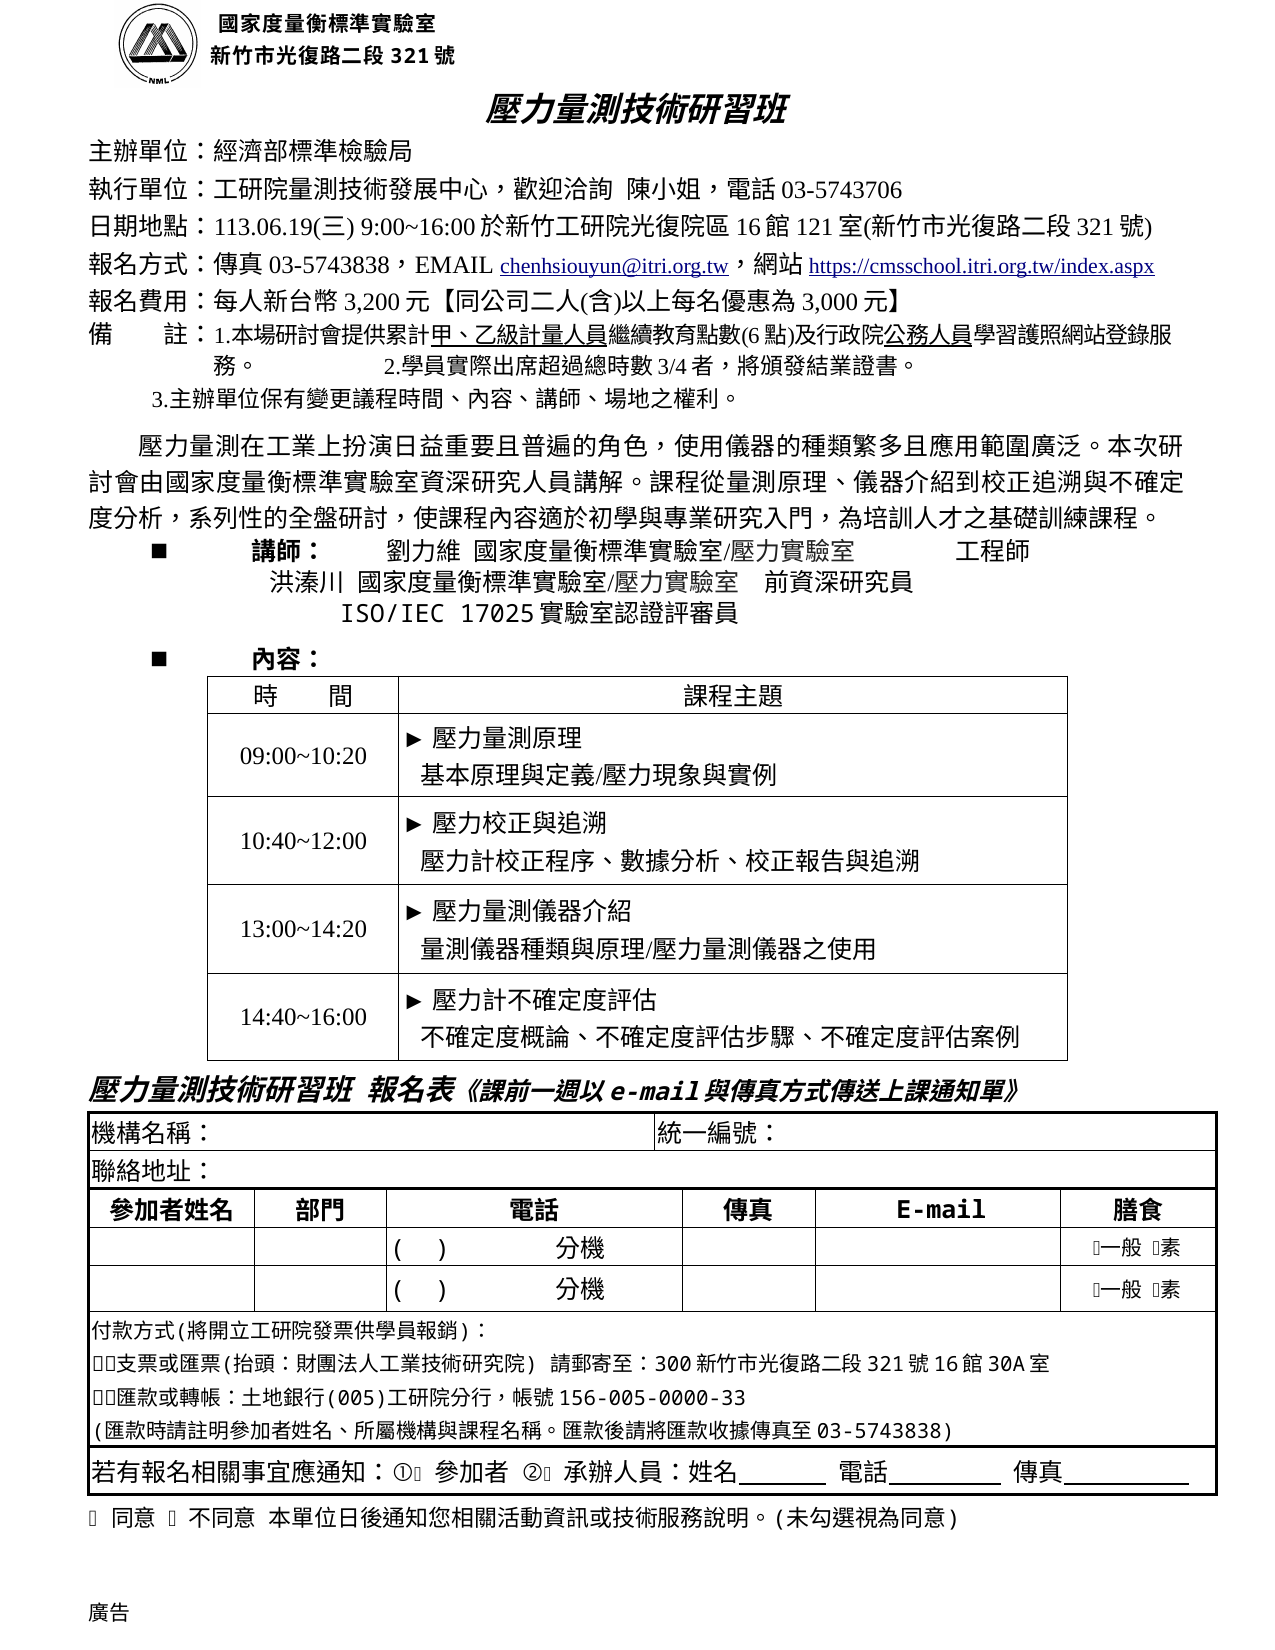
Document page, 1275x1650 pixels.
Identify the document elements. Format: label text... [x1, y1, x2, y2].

table_cell 付款方式(將開立工研院發票供學員報銷)： 支票或匯票(抬頭：財團法人工業技術研究院) 請郵寄至：300新竹市光復路二段321號16館30A室 匯款或轉帳：土地銀行(005)工研院分行，帳號156-005-0000-33 (匯款時請註明參加者姓名、所屬機構與課程名稱。匯款後請將匯款收據傳真至03-5743838) [90, 1312, 1215, 1445]
text 日期地點：113.06.19(三) 9:00~16:00於新竹工研院光復院區16館121室(新竹市光復路二段321號) [89, 206, 1186, 243]
table_cell 14:40~16:00 [208, 974, 398, 1059]
text 壓力量測技術研習班 報名表《課前一週以e-mail與傳真方式傳送上課通知單》 [89, 1061, 1186, 1111]
table_cell [255, 1228, 386, 1265]
text [89, 40, 113, 70]
table_cell 部門 [255, 1190, 386, 1227]
table_cell [683, 1266, 815, 1311]
text 報名費用：每人新台幣3,200元【同公司二人(含)以上每名優惠為3,000元】 [89, 281, 1186, 318]
table_cell 膳食 [1061, 1190, 1215, 1227]
table_cell 聯絡地址： [90, 1151, 1215, 1187]
table_cell 參加者姓名 [90, 1190, 254, 1227]
table_cell ► 壓力校正與追溯 壓力計校正程序、數據分析、校正報告與追溯 [399, 797, 1067, 884]
table_cell ( ) 分機 [387, 1228, 682, 1265]
list 內容： [149, 639, 1186, 676]
table_cell 一般 素 [1061, 1228, 1215, 1265]
text 國家度量衡標準實驗室 [202, 0, 1186, 40]
table_cell 電話 [387, 1190, 682, 1227]
table_header 課程主題 [399, 677, 1067, 713]
table_cell 13:00~14:20 [208, 885, 398, 972]
table_cell 傳真 [683, 1190, 815, 1227]
table_cell [90, 1228, 254, 1265]
text 備 註：1.本場研討會提供累計甲、乙級計量人員繼續教育點數(6點)及行政院公務人員學習護照網站登錄服務。 2.學員實際出席超過總時數3/4者，將頒發結業證書。 [89, 318, 1186, 381]
table_header 時 間 [208, 677, 398, 713]
table_header 統一編號： [655, 1114, 1215, 1150]
table_cell [683, 1228, 815, 1265]
text 報名方式：傳真03-5743838，EMAIL chenhsiouyun@itri.org.tw，網站https://cmsschool.itri.org.tw/index.aspx [89, 243, 1186, 281]
table_header 機構名稱： [90, 1114, 654, 1150]
table_cell E-mail [816, 1190, 1060, 1227]
table_cell ► 壓力計不確定度評估 不確定度概論、不確定度評估步驟、不確定度評估案例 [399, 974, 1067, 1059]
table_cell [816, 1228, 1060, 1265]
text 3.主辦單位保有變更議程時間、內容、講師、場地之權利。 [89, 381, 1186, 414]
table_cell ► 壓力量測原理 基本原理與定義/壓力現象與實例 [399, 714, 1067, 796]
table_cell 09:00~10:20 [208, 714, 398, 796]
table_cell 10:40~12:00 [208, 797, 398, 884]
text 壓力量測技術研習班 [89, 82, 1186, 131]
table_cell 一般 素 [1061, 1266, 1215, 1311]
table_cell [816, 1266, 1060, 1311]
list 講師： 劉力維 國家度量衡標準實驗室/壓力實驗室 工程師 洪溱川 國家度量衡標準實驗室/壓力實驗室 前資深研究員 [149, 535, 1186, 598]
table_cell ► 壓力量測儀器介紹 量測儀器種類與原理/壓力量測儀器之使用 [399, 885, 1067, 972]
text 壓力量測在工業上扮演日益重要且普遍的角色，使用儀器的種類繁多且應用範圍廣泛。本次研討會由國家度量衡標準實驗室資深研究人員講解。課程從量測原理、儀器介紹到校正追溯與不確定度分析，系列性的全盤研討，使課程內容適於初學與專業研究入門，為培訓人才之基礎訓練課程。 [89, 426, 1186, 535]
table_cell 若有報名相關事宜應通知： 參加者  承辦人員：姓名 電話 傳真 [90, 1448, 1215, 1493]
text  同意  不同意 本單位日後通知您相關活動資訊或技術服務說明。(未勾選視為同意) [89, 1496, 1216, 1534]
table_cell [90, 1266, 254, 1311]
table_cell ( ) 分機 [387, 1266, 682, 1311]
text [89, 0, 113, 40]
text 新竹市光復路二段321號 [202, 40, 1186, 70]
text ISO/IEC 17025實驗室認證評審員 [149, 598, 1186, 629]
table_cell [255, 1266, 386, 1311]
text 主辦單位：經濟部標準檢驗局 [89, 131, 1186, 168]
text 執行單位：工研院量測技術發展中心，歡迎洽詢 陳小姐，電話03-5743706 [89, 168, 1186, 206]
